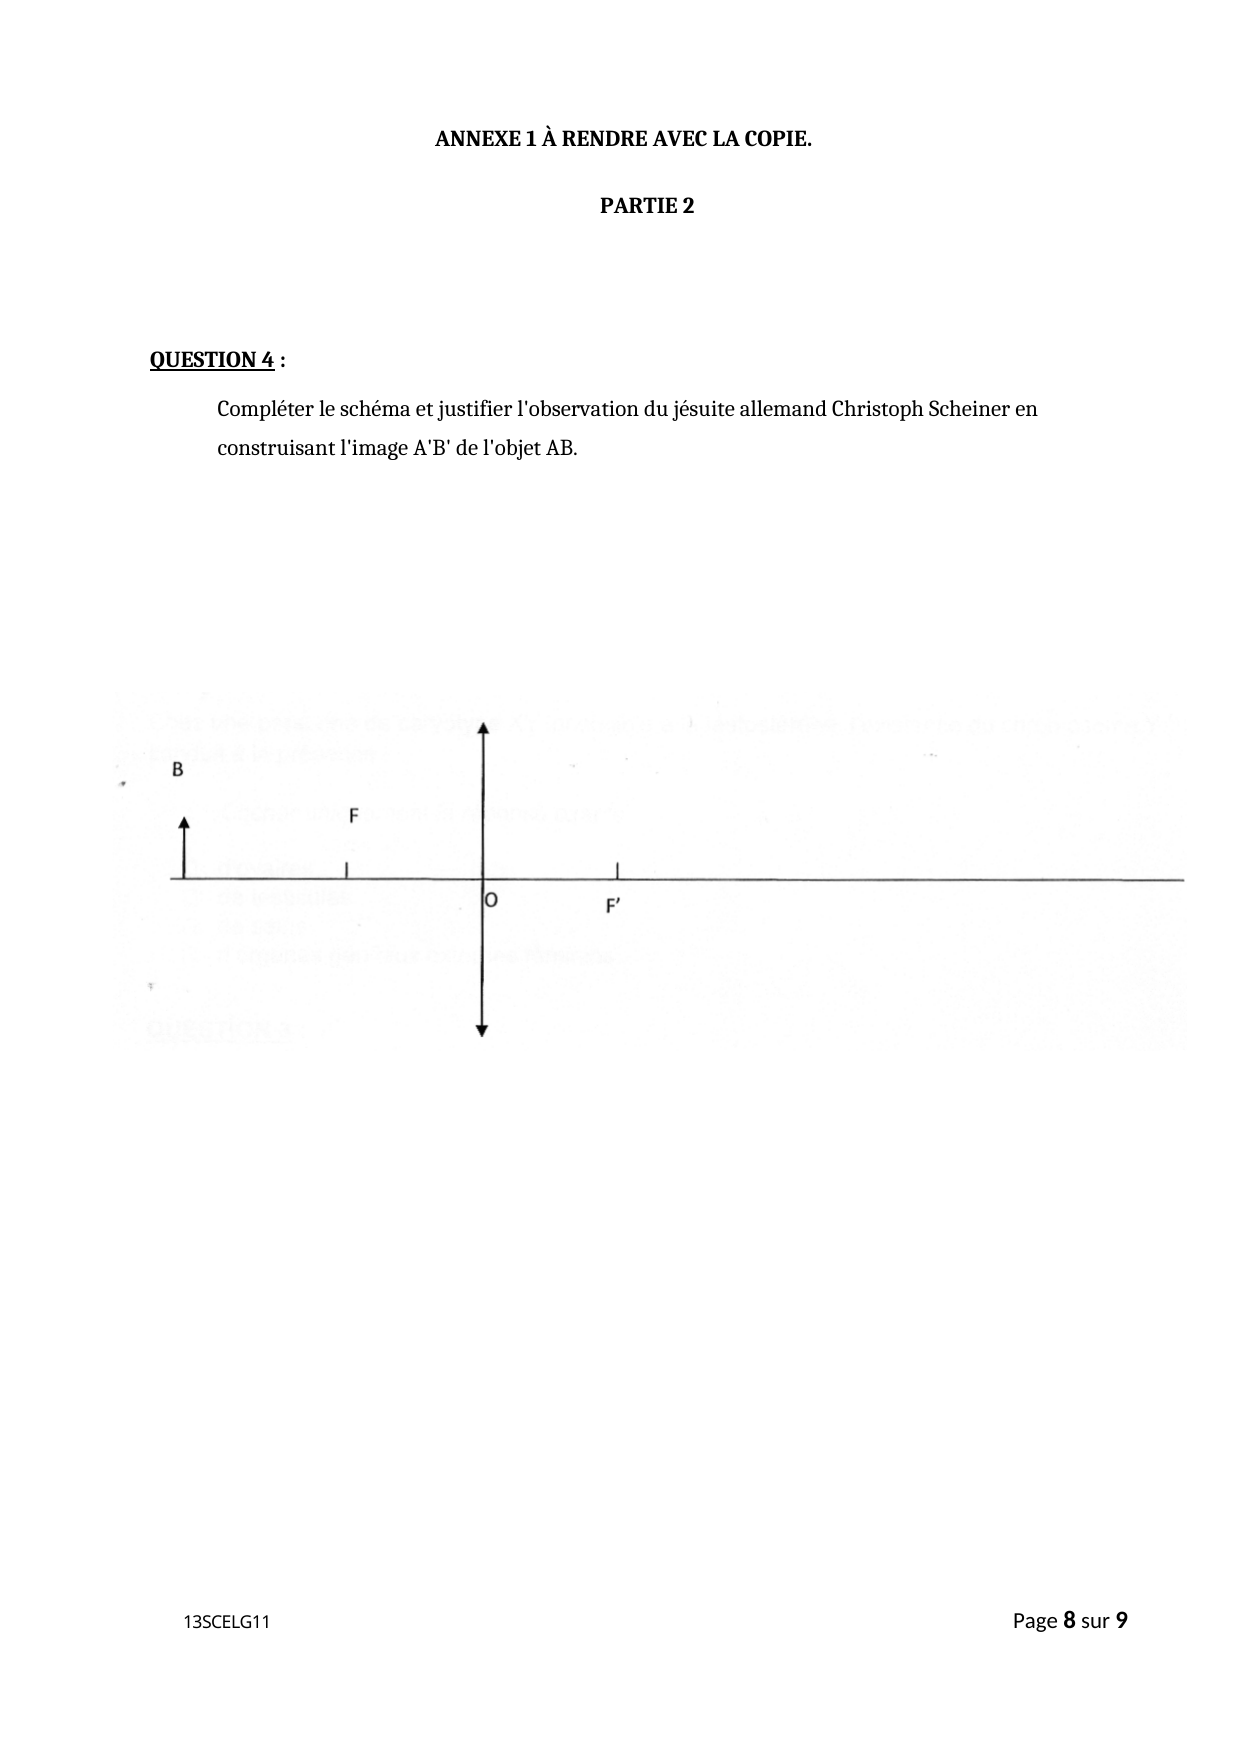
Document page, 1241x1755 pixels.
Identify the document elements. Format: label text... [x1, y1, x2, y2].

text ANNEXE 1 À RENDRE AVEC LA COPIE. PARTIE 2 [435, 126, 858, 219]
text QUESTION 4 : [150, 347, 1128, 373]
text Compléter le schéma et justifier l'observation du jésuite allemand Christoph Scheiner en construisant l'image A'B' de l'objet AB. [217, 396, 1129, 461]
picture [112, 692, 1188, 1051]
